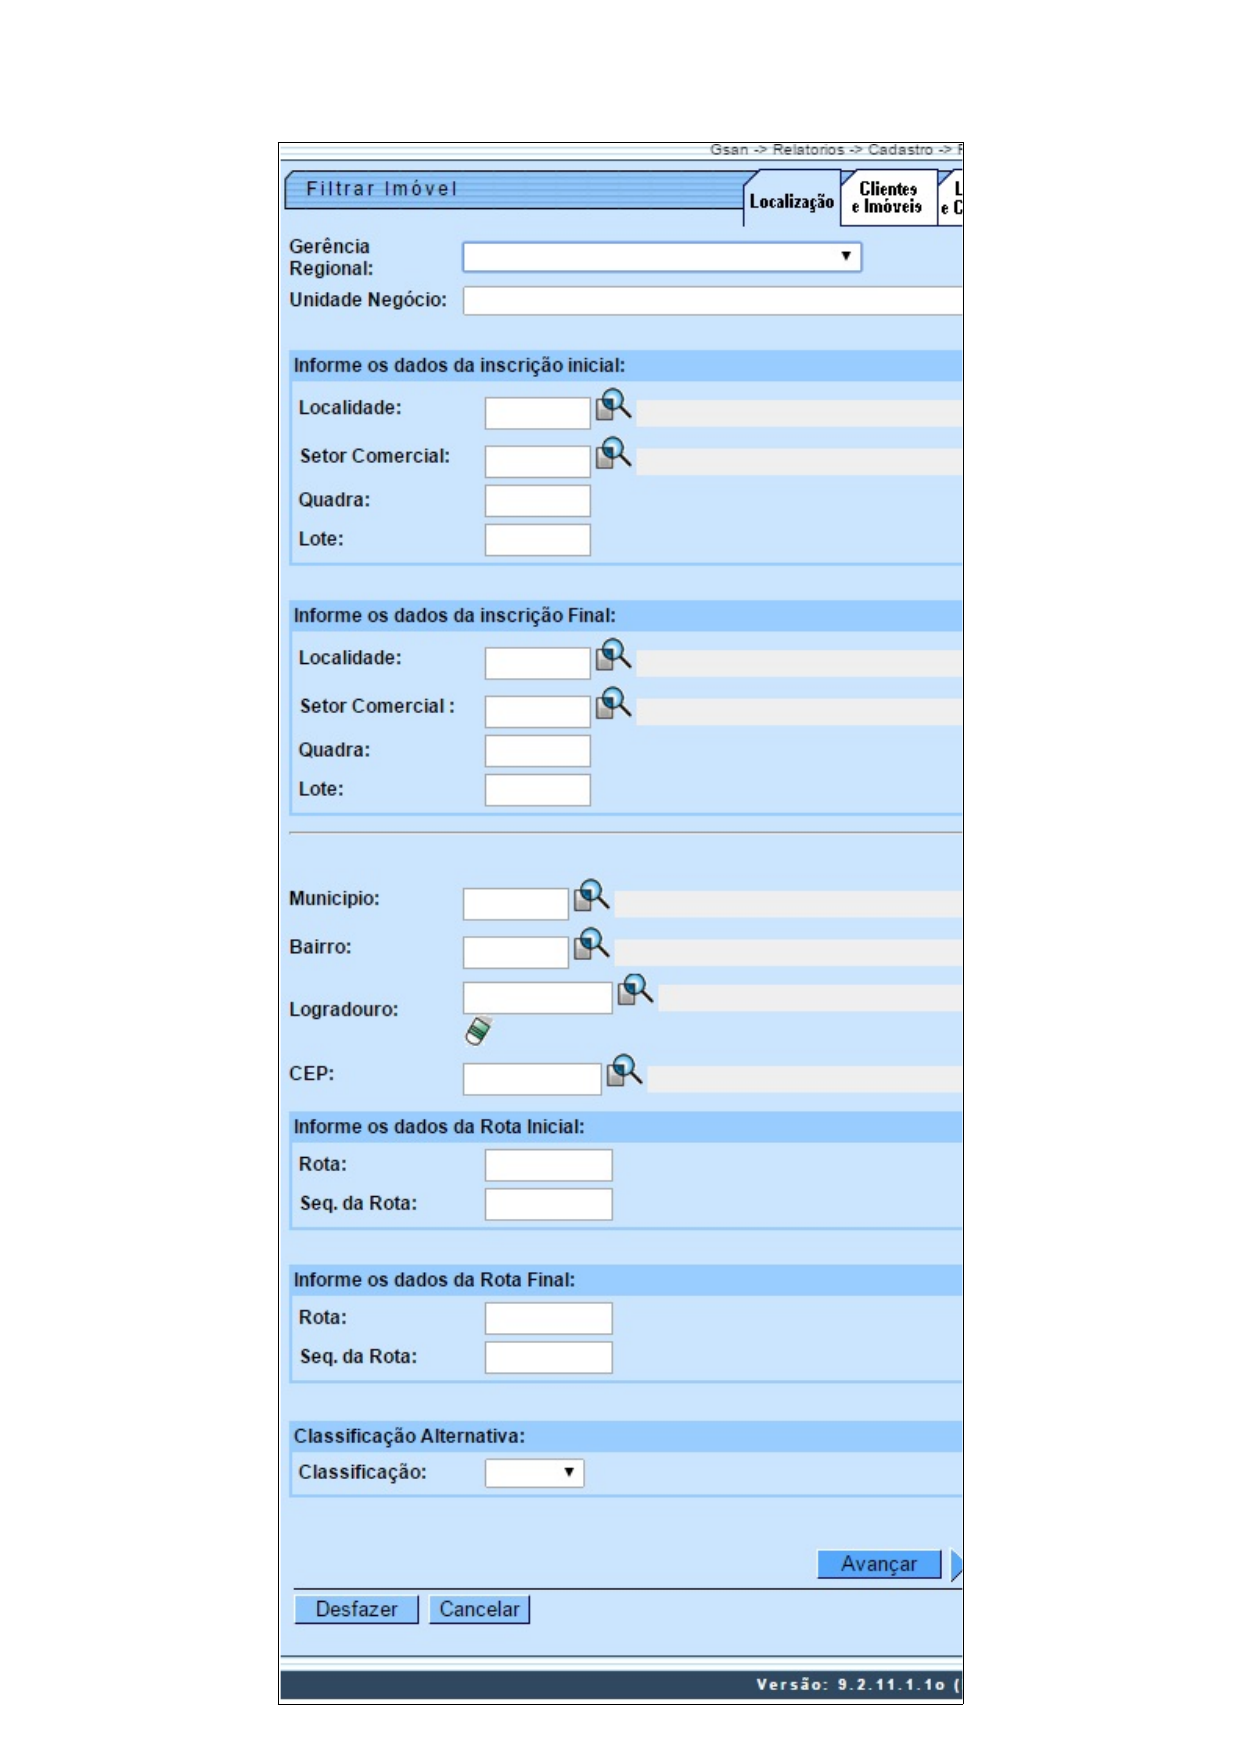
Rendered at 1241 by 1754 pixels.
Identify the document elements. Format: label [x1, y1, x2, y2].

table_header [279, 143, 963, 1704]
picture [280, 144, 963, 1701]
